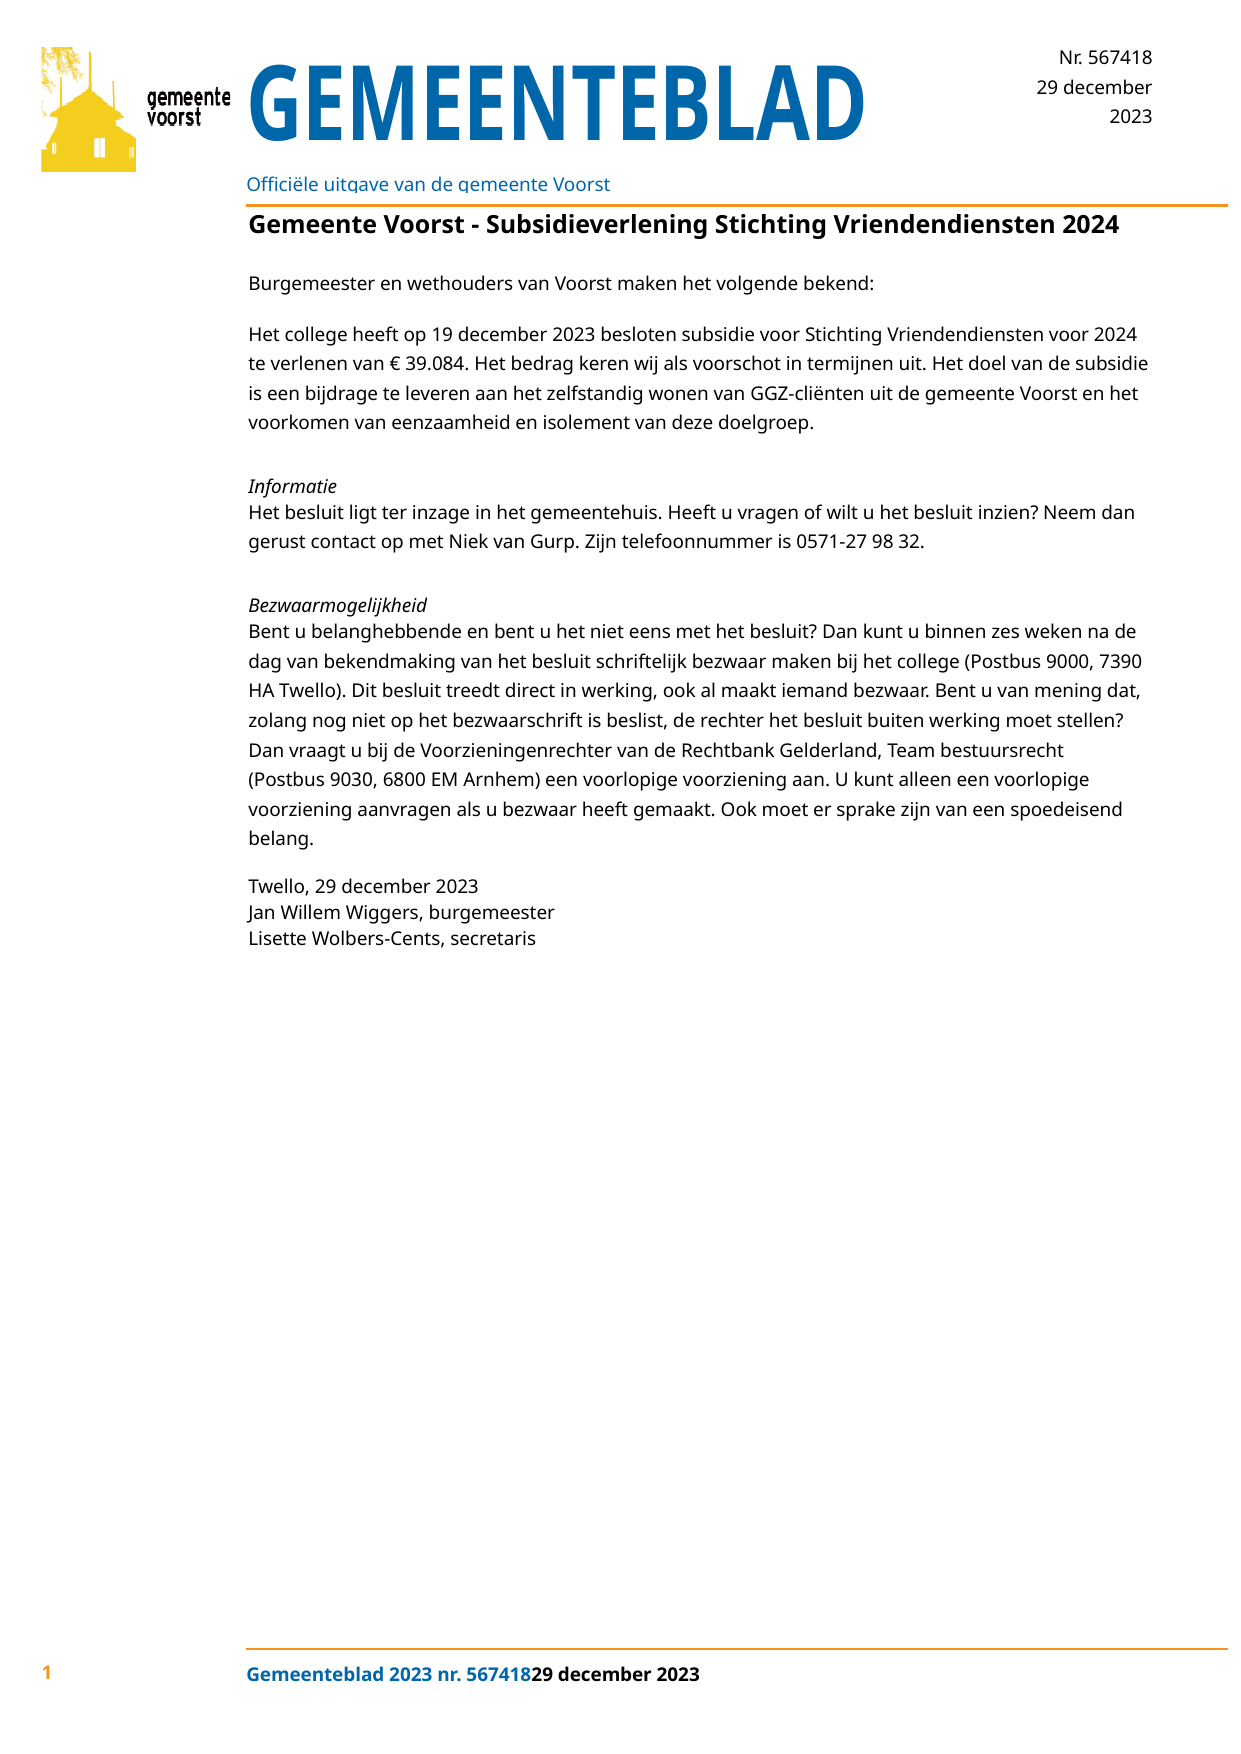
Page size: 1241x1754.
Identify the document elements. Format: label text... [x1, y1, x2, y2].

picture [41, 47, 231, 172]
text Informatie [248, 473, 1152, 499]
text Jan Willem Wiggers, burgemeester [248, 899, 1152, 925]
text Het college heeft op 19 december 2023 besloten subsidie voor Stichting Vriendendiensten voor 2024 te verlenen van € 39.084. Het bedrag keren wij als voorschot in termijnen uit. Het doel van de subsidie is een bijdrage te leveren aan het zelfstandig wonen van GGZ-cliënten uit de gemeente Voorst en het voorkomen van eenzaamheid en isolement van deze doelgroep. [248, 321, 1152, 435]
text Bezwaarmogelijkheid [248, 593, 1152, 618]
text Bent u belanghebbende en bent u het niet eens met het besluit? Dan kunt u binnen zes weken na de dag van bekendmaking van het besluit schriftelijk bezwaar maken bij het college (Postbus 9000, 7390 HA Twello). Dit besluit treedt direct in werking, ook al maakt iemand bezwaar. Bent u van mening dat, zolang nog niet op het bezwaarschrift is beslist, de rechter het besluit buiten werking moet stellen? Dan vraagt u bij de Voorzieningenrechter van de Rechtbank Gelderland, Team bestuursrecht (Postbus 9030, 6800 EM Arnhem) een voorlopige voorziening aan. U kunt alleen een voorlopige voorziening aanvragen als u bezwaar heeft gemaakt. Ook moet er sprake zijn van een spoedeisend belang. [248, 618, 1152, 851]
text Twello, 29 december 2023 [248, 873, 1152, 899]
text Burgemeester en wethouders van Voorst maken het volgende bekend: [248, 270, 1152, 296]
text Lisette Wolbers-Cents, secretaris [248, 925, 1152, 951]
text Gemeente Voorst - Subsidieverlening Stichting Vriendendiensten 2024 [248, 207, 1152, 241]
text Het besluit ligt ter inzage in het gemeentehuis. Heeft u vragen of wilt u het besluit inzien? Neem dan gerust contact op met Niek van Gurp. Zijn telefoonnummer is 0571-27 98 32. [248, 499, 1152, 554]
